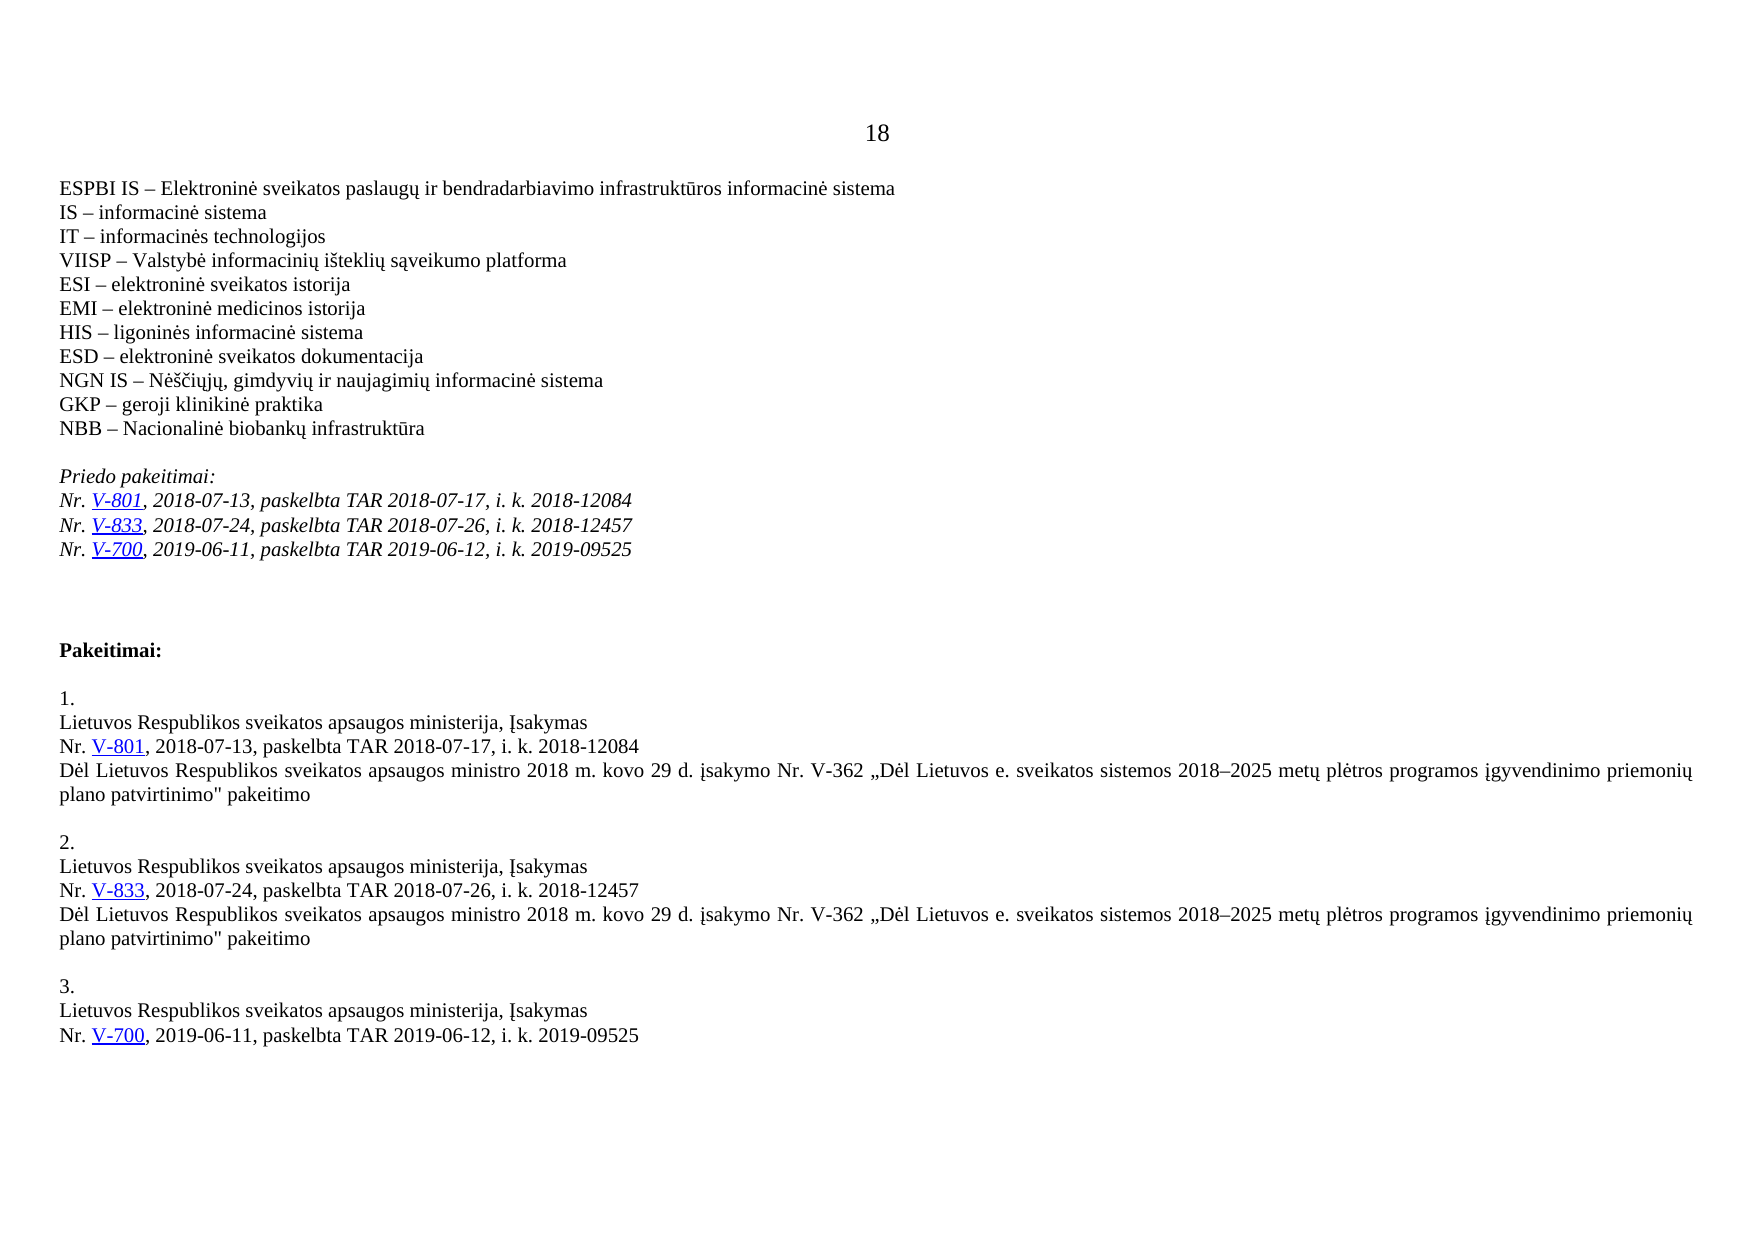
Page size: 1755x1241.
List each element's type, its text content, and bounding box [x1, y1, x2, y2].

text 1. [59, 686, 1695, 710]
text EMI – elektroninė medicinos istorija [59, 296, 1695, 320]
text Nr. V-700, 2019-06-11, paskelbta TAR 2019-06-12, i. k. 2019-09525 [59, 537, 1695, 561]
text GKP – geroji klinikinė praktika [59, 392, 1695, 416]
text Nr. V-801, 2018-07-13, paskelbta TAR 2018-07-17, i. k. 2018-12084 [59, 488, 1695, 512]
text Lietuvos Respublikos sveikatos apsaugos ministerija, Įsakymas [59, 854, 1695, 878]
text 2. [59, 830, 1695, 854]
text HIS – ligoninės informacinė sistema [59, 320, 1695, 344]
text NGN IS – Nėščiųjų, gimdyvių ir naujagimių informacinė sistema [59, 368, 1695, 392]
text ESD – elektroninė sveikatos dokumentacija [59, 344, 1695, 368]
text ESI – elektroninė sveikatos istorija [59, 272, 1695, 296]
text Dėl Lietuvos Respublikos sveikatos apsaugos ministro 2018 m. kovo 29 d. įsakymo Nr. V-362 „Dėl Lietuvos e. sveikatos sistemos 2018–2025 metų plėtros programos įgyvendinimo priemonių plano patvirtinimo" pakeitimo [59, 758, 1695, 806]
text Lietuvos Respublikos sveikatos apsaugos ministerija, Įsakymas [59, 710, 1695, 734]
text Nr. V-833, 2018-07-24, paskelbta TAR 2018-07-26, i. k. 2018-12457 [59, 512, 1695, 537]
text Pakeitimai: [59, 637, 1695, 662]
text Nr. V-801, 2018-07-13, paskelbta TAR 2018-07-17, i. k. 2018-12084 [59, 734, 1695, 758]
text Dėl Lietuvos Respublikos sveikatos apsaugos ministro 2018 m. kovo 29 d. įsakymo Nr. V-362 „Dėl Lietuvos e. sveikatos sistemos 2018–2025 metų plėtros programos įgyvendinimo priemonių plano patvirtinimo" pakeitimo [59, 902, 1695, 950]
text 3. [59, 974, 1695, 998]
text IS – informacinė sistema [59, 200, 1695, 224]
text Lietuvos Respublikos sveikatos apsaugos ministerija, Įsakymas [59, 998, 1695, 1022]
text Nr. V-700, 2019-06-11, paskelbta TAR 2019-06-12, i. k. 2019-09525 [59, 1022, 1695, 1047]
text ESPBI IS – Elektroninė sveikatos paslaugų ir bendradarbiavimo infrastruktūros informacinė sistema [59, 176, 1695, 200]
text VIISP – Valstybė informacinių išteklių sąveikumo platforma [59, 248, 1695, 272]
text NBB – Nacionalinė biobankų infrastruktūra [59, 416, 1695, 440]
text Nr. V-833, 2018-07-24, paskelbta TAR 2018-07-26, i. k. 2018-12457 [59, 878, 1695, 902]
text Priedo pakeitimai: [59, 464, 1695, 488]
text IT – informacinės technologijos [59, 224, 1695, 248]
